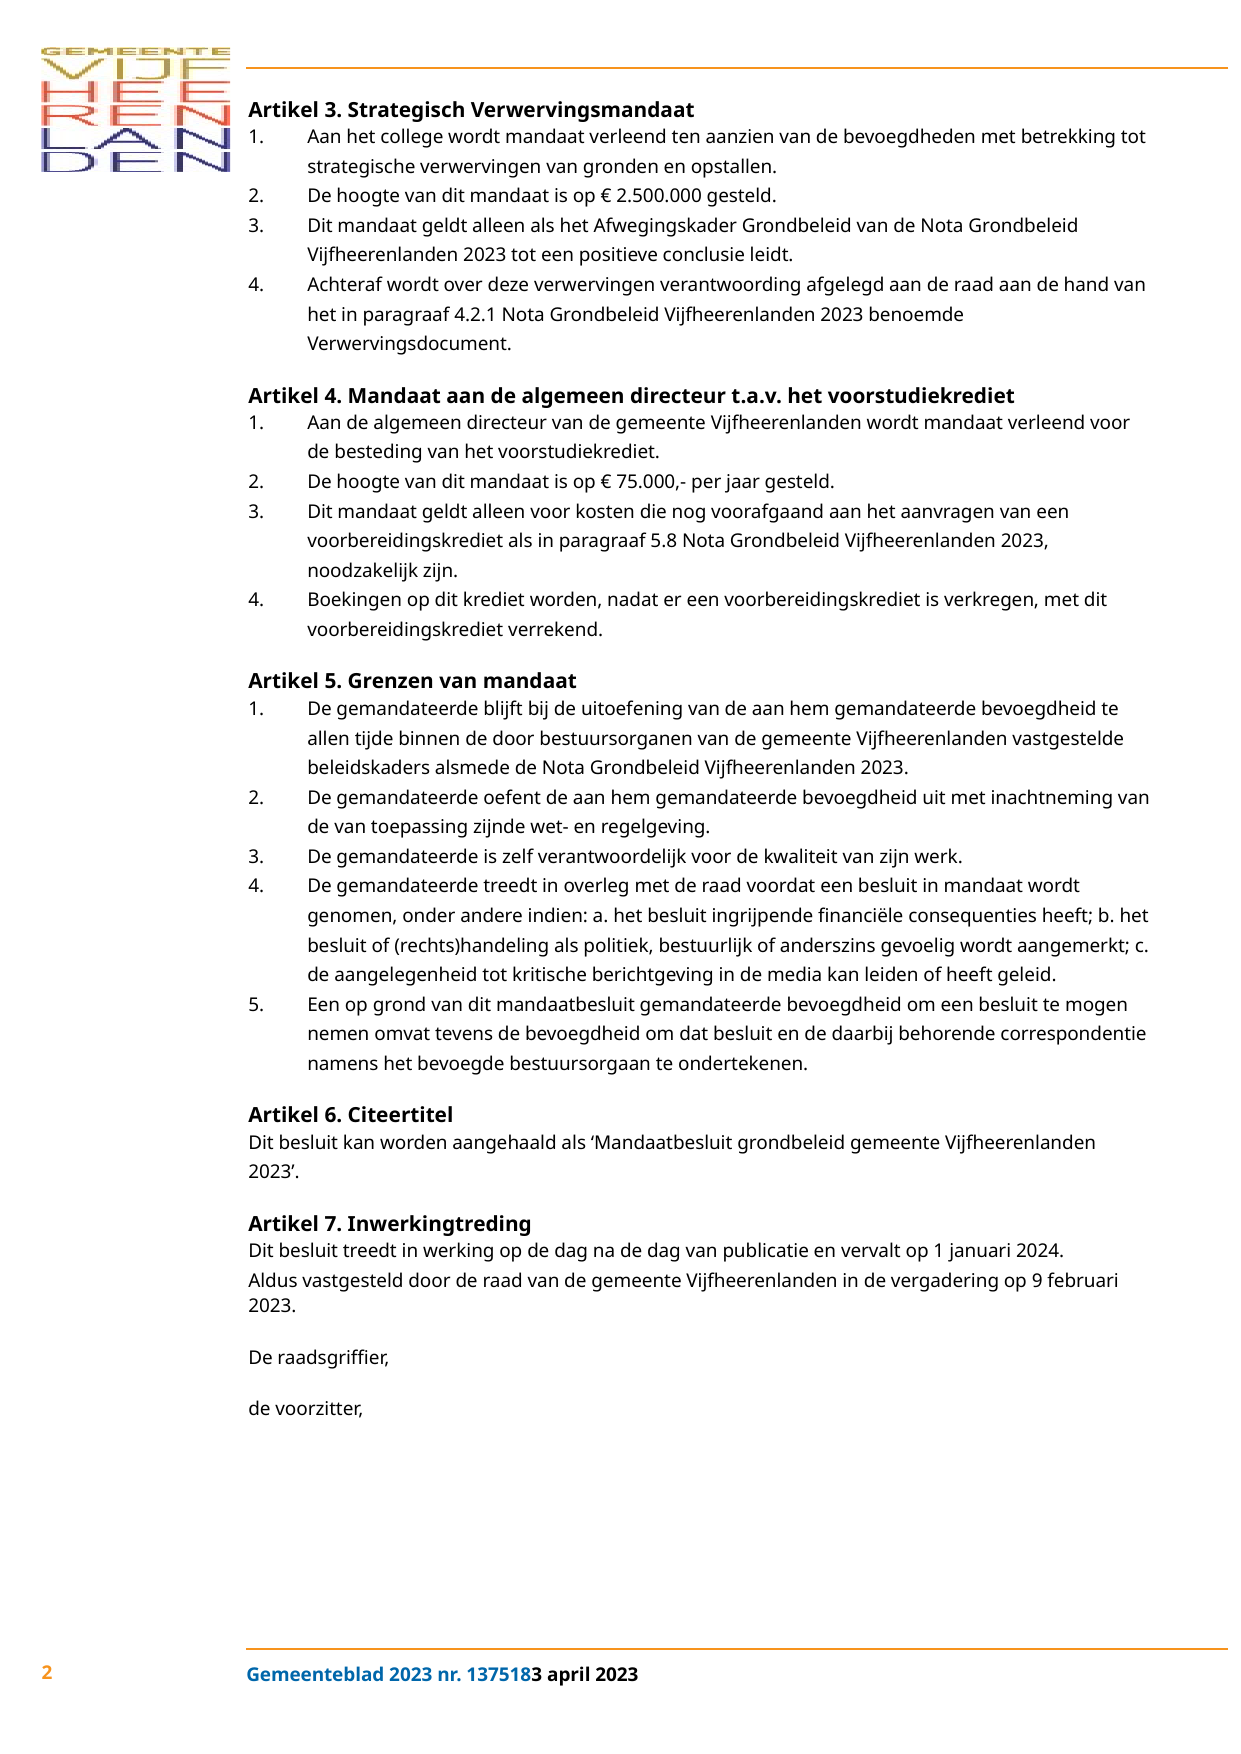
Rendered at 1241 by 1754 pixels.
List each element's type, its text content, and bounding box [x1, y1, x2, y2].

list De gemandateerde is zelf verantwoordelijk voor de kwaliteit van zijn werk. [248, 843, 1152, 869]
text Artikel 6. Citeertitel [248, 1101, 1152, 1129]
list Een op grond van dit mandaatbesluit gemandateerde bevoegdheid om een besluit te mogen nemen omvat tevens de bevoegdheid om dat besluit en de daarbij behorende correspondentie namens het bevoegde bestuursorgaan te ondertekenen. [248, 991, 1152, 1076]
text Dit besluit treedt in werking op de dag na de dag van publicatie en vervalt op 1 januari 2024. [248, 1237, 1152, 1263]
list De gemandateerde oefent de aan hem gemandateerde bevoegdheid uit met inachtneming van de van toepassing zijnde wet- en regelgeving. [248, 784, 1152, 839]
text Artikel 7. Inwerkingtreding [248, 1209, 1152, 1237]
list Achteraf wordt over deze verwervingen verantwoording afgelegd aan de raad aan de hand van het in paragraaf 4.2.1 Nota Grondbeleid Vijfheerenlanden 2023 benoemde Verwervingsdocument. [248, 271, 1152, 356]
list Dit mandaat geldt alleen als het Afwegingskader Grondbeleid van de Nota Grondbeleid Vijfheerenlanden 2023 tot een positieve conclusie leidt. [248, 212, 1152, 267]
list Aan het college wordt mandaat verleend ten aanzien van de bevoegdheden met betrekking tot strategische verwervingen van gronden en opstallen. [248, 123, 1152, 178]
picture [41, 47, 231, 172]
list De hoogte van dit mandaat is op € 75.000,- per jaar gesteld. [248, 468, 1152, 494]
text Artikel 5. Grenzen van mandaat [248, 667, 1152, 695]
list De hoogte van dit mandaat is op € 2.500.000 gesteld. [248, 182, 1152, 208]
text De raadsgriffier, [248, 1344, 1152, 1370]
list Dit mandaat geldt alleen voor kosten die nog voorafgaand aan het aanvragen van een voorbereidingskrediet als in paragraaf 5.8 Nota Grondbeleid Vijfheerenlanden 2023, noodzakelijk zijn. [248, 498, 1152, 583]
text Artikel 3. Strategisch Verwervingsmandaat [248, 95, 1152, 123]
text Artikel 4. Mandaat aan de algemeen directeur t.a.v. het voorstudiekrediet [248, 381, 1152, 409]
list De gemandateerde blijft bij de uitoefening van de aan hem gemandateerde bevoegdheid te allen tijde binnen de door bestuursorganen van de gemeente Vijfheerenlanden vastgestelde beleidskaders alsmede de Nota Grondbeleid Vijfheerenlanden 2023. [248, 695, 1152, 780]
list Boekingen op dit krediet worden, nadat er een voorbereidingskrediet is verkregen, met dit voorbereidingskrediet verrekend. [248, 587, 1152, 642]
list De gemandateerde treedt in overleg met de raad voordat een besluit in mandaat wordt genomen, onder andere indien: a. het besluit ingrijpende financiële consequenties heeft; b. het besluit of (rechts)handeling als politiek, bestuurlijk of anderszins gevoelig wordt aangemerkt; c. de aangelegenheid tot kritische berichtgeving in de media kan leiden of heeft geleid. [248, 873, 1152, 987]
list Aan de algemeen directeur van de gemeente Vijfheerenlanden wordt mandaat verleend voor de besteding van het voorstudiekrediet. [248, 409, 1152, 464]
text Aldus vastgesteld door de raad van de gemeente Vijfheerenlanden in de vergadering op 9 februari 2023. [248, 1267, 1152, 1318]
text de voorzitter, [248, 1396, 1152, 1421]
text Dit besluit kan worden aangehaald als ‘Mandaatbesluit grondbeleid gemeente Vijfheerenlanden 2023’. [248, 1129, 1152, 1184]
